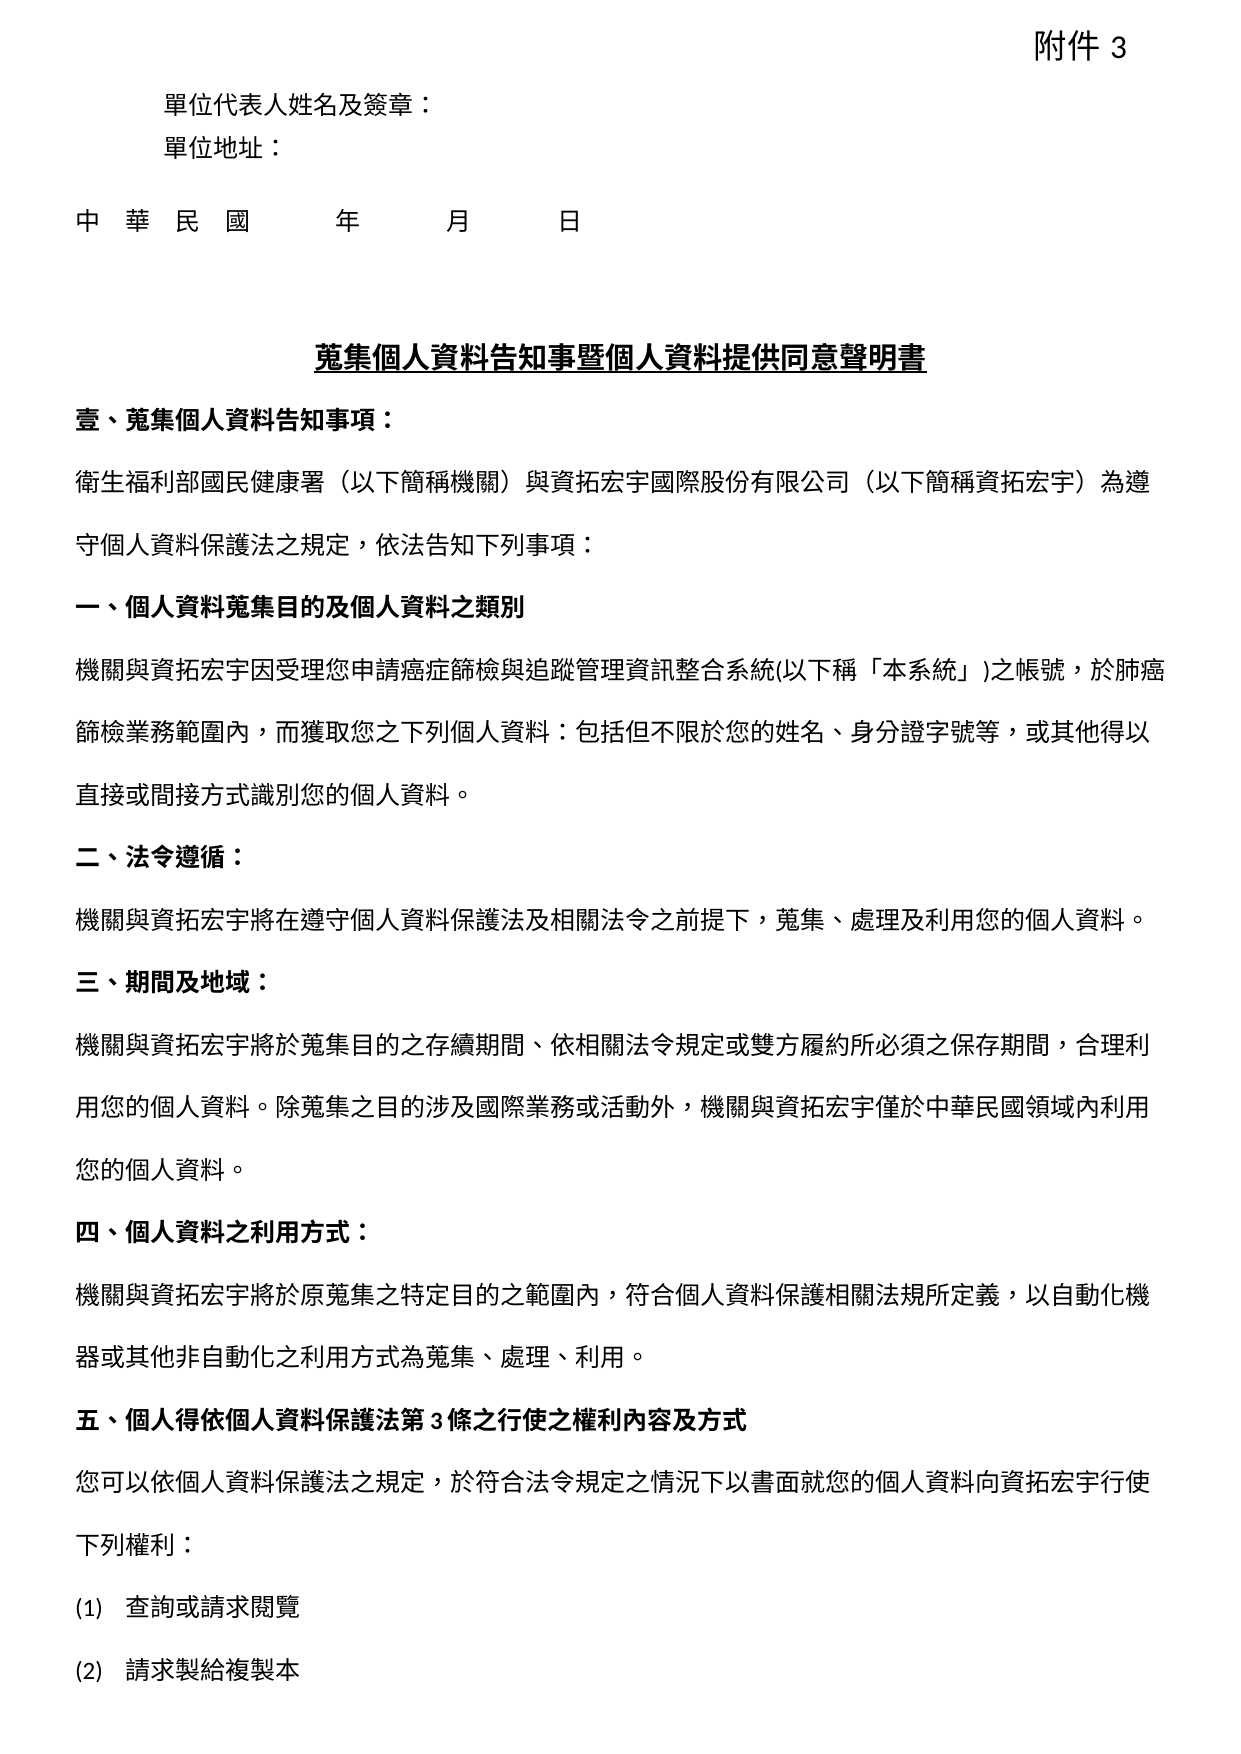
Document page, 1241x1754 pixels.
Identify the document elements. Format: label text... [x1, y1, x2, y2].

text 二、法令遵循： [75, 814, 1165, 877]
text 單位代表人姓名及簽章： [75, 81, 1151, 123]
text 一、個人資料蒐集目的及個人資料之類別 [75, 564, 1165, 627]
text 機關與資拓宏宇將在遵守個人資料保護法及相關法令之前提下，蒐集、處理及利用您的個人資料。 [75, 877, 1165, 939]
text 您可以依個人資料保護法之規定，於符合法令規定之情況下以書面就您的個人資料向資拓宏宇行使下列權利： [75, 1439, 1165, 1564]
list 請求製給複製本 [75, 1627, 1165, 1689]
text 機關與資拓宏宇將於原蒐集之特定目的之範圍內，符合個人資料保護相關法規所定義，以自動化機器或其他非自動化之利用方式為蒐集、處理、利用。 [75, 1252, 1165, 1377]
text 壹、蒐集個人資料告知事項： [75, 377, 1165, 439]
text 衛生福利部國民健康署（以下簡稱機關）與資拓宏宇國際股份有限公司（以下簡稱資拓宏宇）為遵守個人資料保護法之規定，依法告知下列事項： [75, 439, 1165, 564]
text 蒐集個人資料告知事暨個人資料提供同意聲明書 [75, 314, 1165, 377]
text 中 華 民 國 年 月 日 [75, 178, 1165, 240]
text 五、個人得依個人資料保護法第3條之行使之權利內容及方式 [75, 1377, 1165, 1439]
text 四、個人資料之利用方式： [75, 1189, 1165, 1252]
text 三、期間及地域： [75, 939, 1165, 1002]
text 單位地址： [75, 123, 1151, 167]
text 機關與資拓宏宇將於蒐集目的之存續期間、依相關法令規定或雙方履約所必須之保存期間，合理利用您的個人資料。除蒐集之目的涉及國際業務或活動外，機關與資拓宏宇僅於中華民國領域內利用您的個人資料。 [75, 1002, 1165, 1189]
text 機關與資拓宏宇因受理您申請癌症篩檢與追蹤管理資訊整合系統(以下稱「本系統」)之帳號，於肺癌篩檢業務範圍內，而獲取您之下列個人資料：包括但不限於您的姓名、身分證字號等，或其他得以直接或間接方式識別您的個人資料。 [75, 627, 1165, 814]
list 查詢或請求閱覽 [75, 1564, 1165, 1627]
